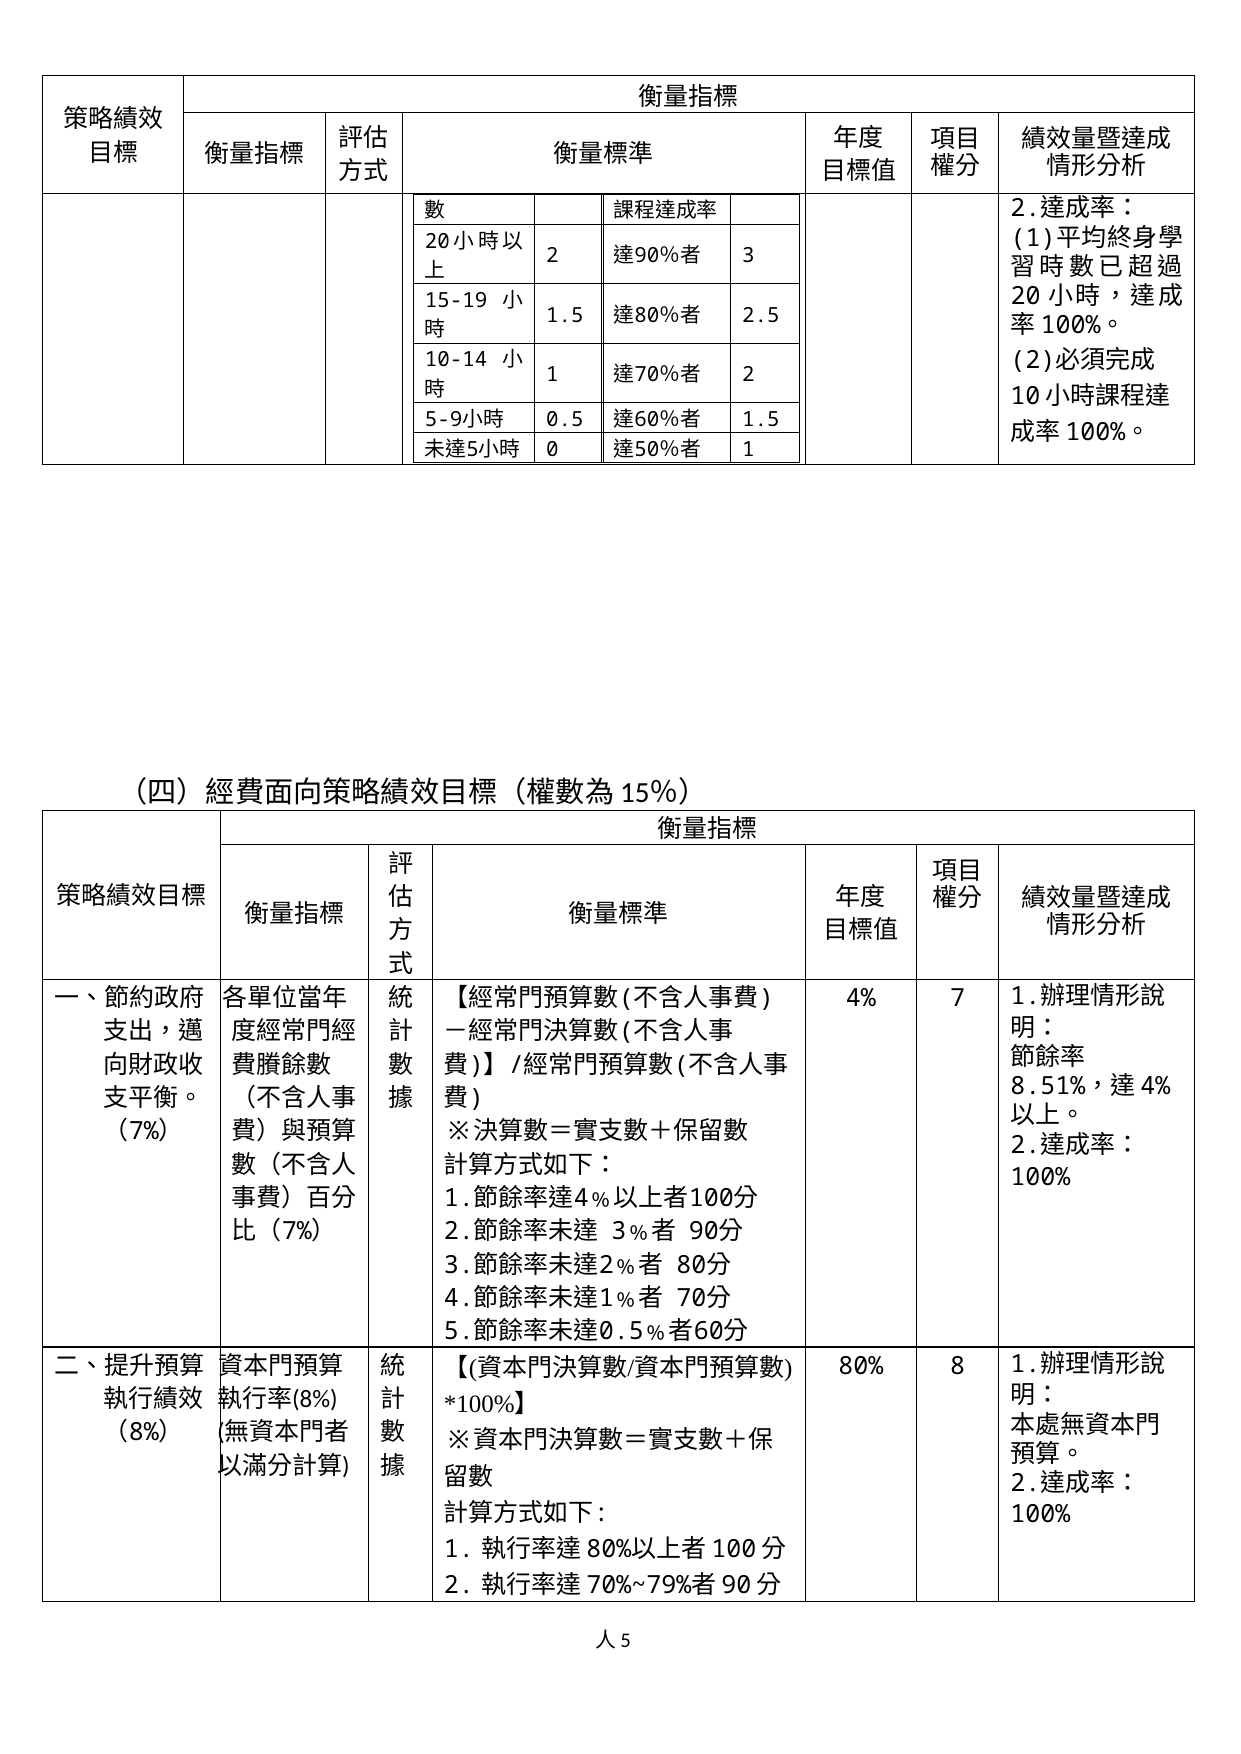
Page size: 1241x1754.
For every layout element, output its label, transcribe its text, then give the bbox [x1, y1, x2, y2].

table_cell 2.達成率： (1)平均終身學習時數已超過20小時，達成率100%。 (2)必須完成10小時課程達成率100%。 [999, 194, 1194, 463]
table_header [535, 195, 601, 224]
table_cell [912, 194, 998, 463]
table_cell 達90％者 [604, 225, 730, 283]
table_header [731, 195, 799, 224]
table_cell 資本門預算執行率(8%)(無資本門者以滿分計算) [221, 1348, 368, 1601]
table_cell 年度 目標值 [806, 113, 911, 192]
table_cell 15-19小時 [414, 284, 534, 342]
table_cell 20小時以上 [414, 225, 534, 283]
table_cell 【經常門預算數(不含人事費)－經常門決算數(不含人事費)】/經常門預算數(不含人事費) ※決算數＝實支數＋保留數 計算方式如下： 1.節餘率達4﹪以上者100分 2.節餘率未達 3﹪者 90分 3.節餘率未達2﹪者 80分 4.節餘率未達1﹪者 70分 5.節餘率未達0.5﹪者60分 [433, 980, 805, 1346]
table_cell [43, 194, 183, 463]
table_header 課程達成率 [604, 195, 730, 224]
table_header 策略績效目標 [43, 811, 220, 979]
table_cell 3 [731, 225, 799, 283]
table_cell 80% [806, 1348, 916, 1601]
table_cell 衡量標準 [433, 845, 805, 979]
table_cell 1 [731, 433, 799, 462]
table_header 策略績效目標 [43, 76, 183, 192]
table_cell 項目權分 [917, 845, 998, 979]
table_cell 2.5 [731, 284, 799, 342]
table_cell 2 [731, 344, 799, 402]
table_cell 達50％者 [604, 433, 730, 462]
table_cell 未達5小時 [414, 433, 534, 462]
table_cell 4% [806, 980, 916, 1346]
table_cell 衡量指標 [184, 113, 325, 192]
table_cell 項目權分 [912, 113, 998, 192]
table_cell 年度 目標值 [806, 845, 916, 979]
table_cell 評估方式 [369, 845, 432, 979]
table_cell 1.5 [535, 284, 601, 342]
table_cell 0.5 [535, 403, 601, 432]
table_cell 衡量標準 [403, 113, 805, 192]
table_cell 績效量暨達成情形分析 [999, 845, 1194, 979]
table_cell 評估方式 [326, 113, 402, 192]
table_cell 統計數據 [369, 1348, 432, 1601]
table_header 數 [414, 195, 534, 224]
table_cell 績效量暨達成情形分析 [999, 113, 1194, 192]
table_cell 達60％者 [604, 403, 730, 432]
table_cell [806, 194, 911, 463]
table_cell 【(資本門決算數/資本門預算數)*100%】 ※資本門決算數＝實支數＋保留數 計算方式如下: 執行率達80%以上者100分 執行率達70%~79%者90分 執行率達60%~69%者80分 執行率達50%~59%者70分 執行率未達50%者60分 [433, 1348, 805, 1601]
table_cell [184, 194, 325, 463]
table_cell 節約政府支出，邁向財政收支平衡。（7%） [43, 980, 220, 1346]
text （四）經費面向策略績效目標（權數為15％） [118, 772, 1108, 810]
table_cell 達70％者 [604, 344, 730, 402]
table_cell 10-14小時 [414, 344, 534, 402]
table_cell 8 [917, 1348, 998, 1601]
table_cell 1.辦理情形說明： 節餘率8.51%，達4%以上。 2.達成率： 100% [999, 980, 1194, 1346]
table_cell 1 [535, 344, 601, 402]
table_header 衡量指標 [221, 811, 1194, 844]
table_cell 各單位當年度經常門經費賸餘數（不含人事費）與預算數（不含人事費）百分比（7%） [221, 980, 368, 1346]
table_cell 2 [535, 225, 601, 283]
table_header 衡量指標 [184, 76, 1194, 112]
table_cell [403, 194, 413, 463]
table_cell 5-9小時 [414, 403, 534, 432]
table_cell 達80％者 [604, 284, 730, 342]
table_cell 7 [917, 980, 998, 1346]
table_cell 統計數據 [369, 980, 432, 1346]
table_cell 0 [535, 433, 601, 462]
table_cell [326, 194, 402, 463]
table_cell 衡量指標 [221, 845, 368, 979]
table_cell 1.5 [731, 403, 799, 432]
table_cell 1.辦理情形說明： 本處無資本門預算。 2.達成率： 100% [999, 1348, 1194, 1601]
table_cell 提升預算執行績效（8%） [43, 1348, 220, 1601]
